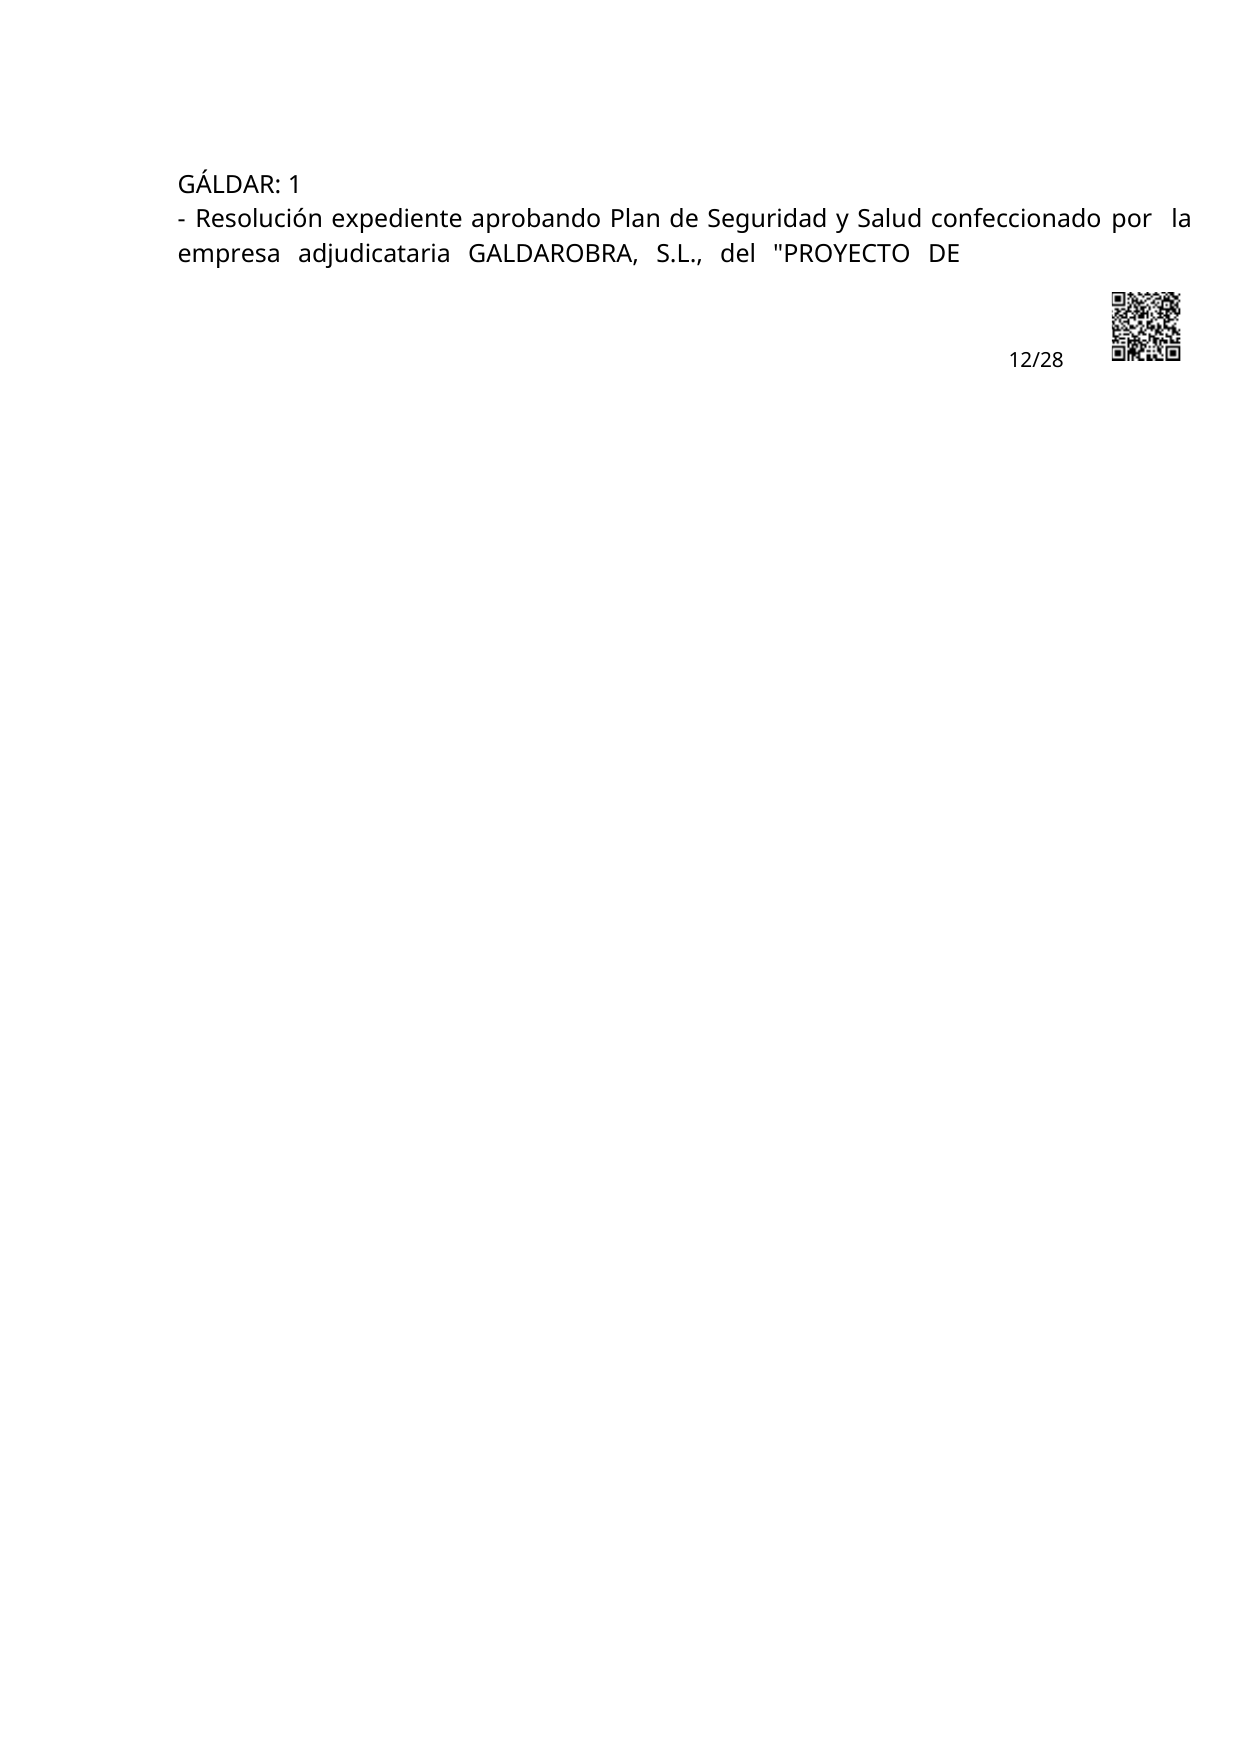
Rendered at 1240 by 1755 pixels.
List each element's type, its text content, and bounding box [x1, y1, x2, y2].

list Resolución expediente aprobando Plan de Seguridad y Salud confeccionado por la empresa adjudicataria GALDAROBRA, S.L., del "PROYECTO DE [177, 201, 1192, 269]
list GÁLDAR: 1 [177, 167, 1063, 201]
text 12/28 [167, 345, 1063, 374]
